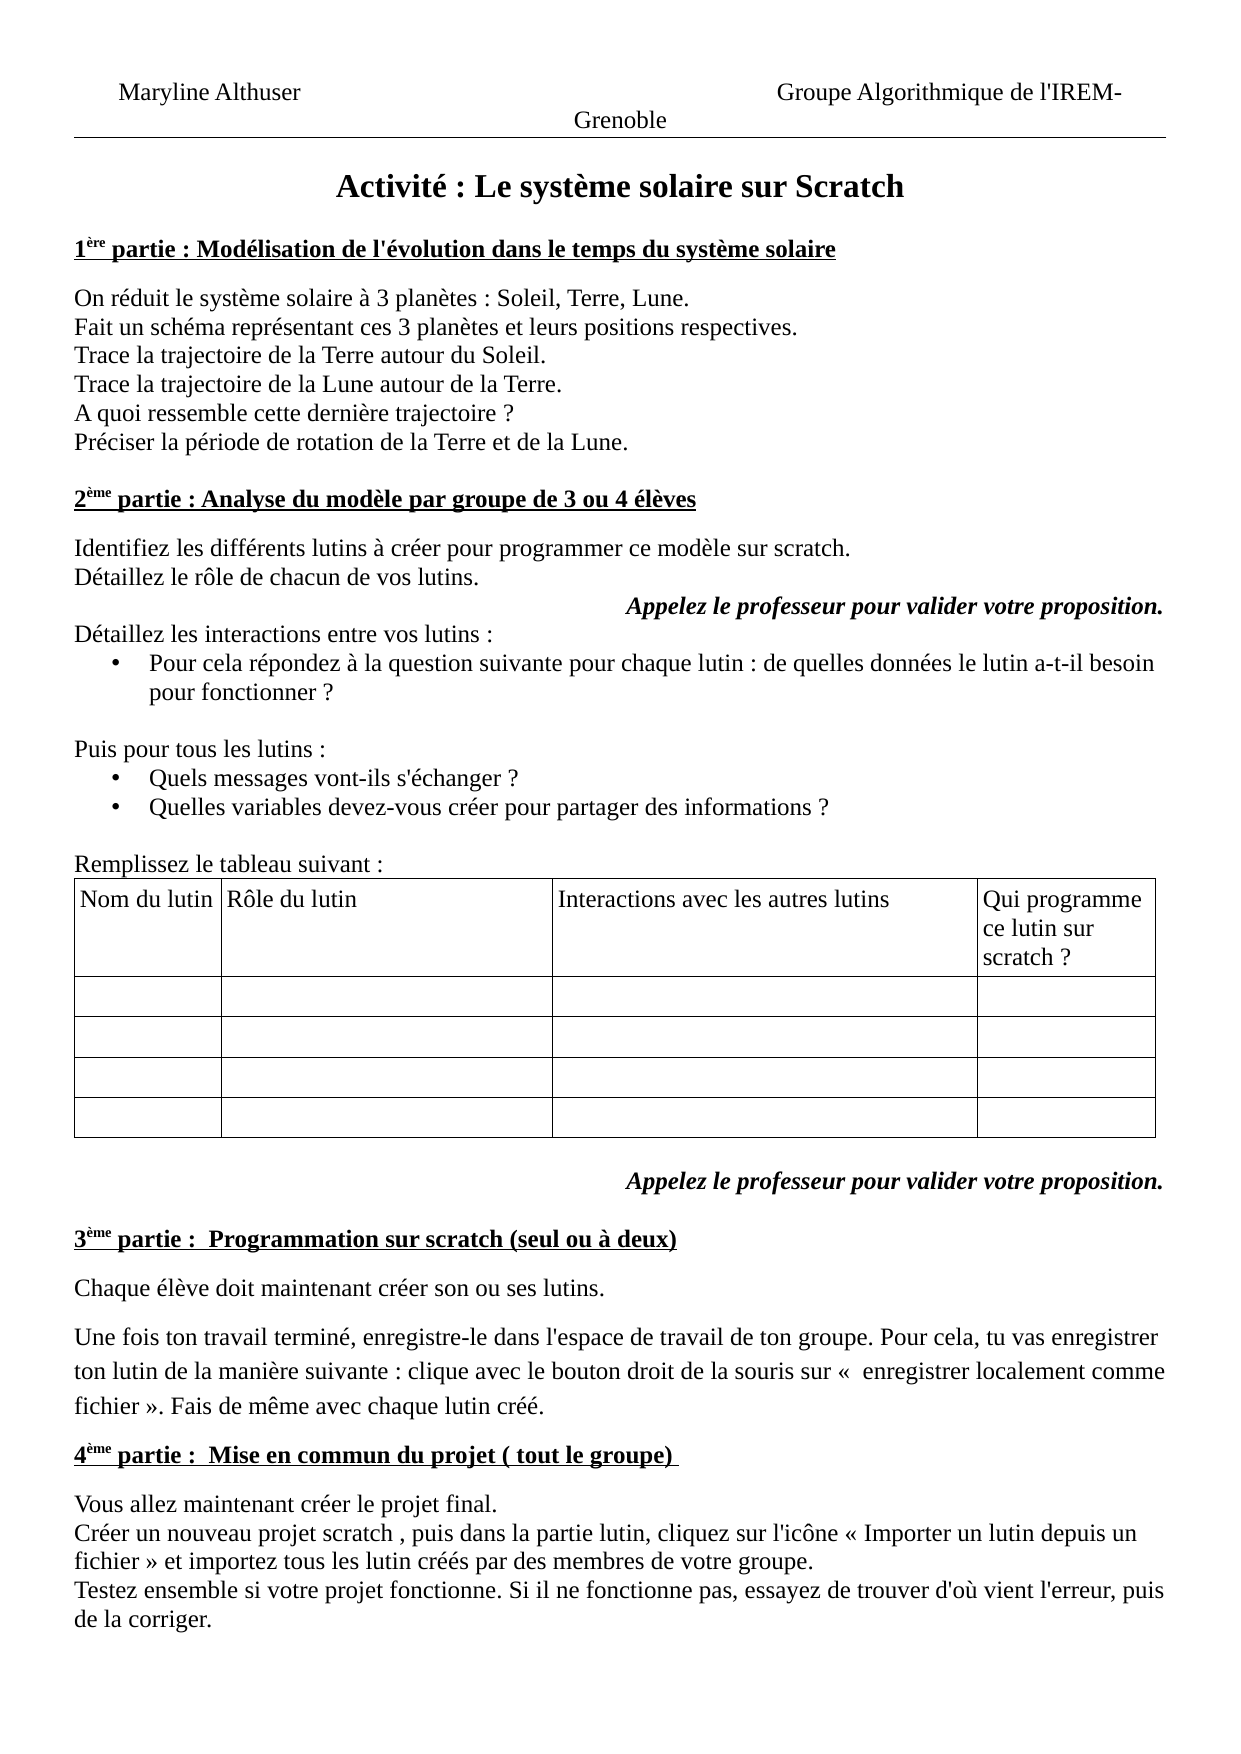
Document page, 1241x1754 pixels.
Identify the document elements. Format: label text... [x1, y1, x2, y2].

table_cell [553, 1098, 977, 1137]
text Testez ensemble si votre projet fonctionne. Si il ne fonctionne pas, essayez de trouver d'où vient l'erreur, puis de la corriger. [74, 1575, 1166, 1633]
text Détaillez le rôle de chacun de vos lutins. [74, 562, 1166, 591]
table_header Qui programme ce lutin sur scratch ? [978, 879, 1155, 976]
table_cell [75, 1058, 221, 1097]
text 4ème partie : Mise en commun du projet ( tout le groupe) [74, 1440, 1166, 1468]
table_cell [222, 1098, 552, 1137]
text A quoi ressemble cette dernière trajectoire ? [74, 398, 1166, 427]
text Identifiez les différents lutins à créer pour programmer ce modèle sur scratch. [74, 533, 1166, 562]
table_cell [978, 977, 1155, 1016]
table_cell [978, 1017, 1155, 1057]
list Pour cela répondez à la question suivante pour chaque lutin : de quelles données le lutin a-t-il besoin pour fonctionner ? [111, 648, 1166, 706]
table_cell [978, 1058, 1155, 1097]
table_cell [553, 977, 977, 1016]
text Trace la trajectoire de la Lune autour de la Terre. [74, 369, 1166, 398]
table_cell [75, 977, 221, 1016]
text Une fois ton travail terminé, enregistre-le dans l'espace de travail de ton groupe. Pour cela, tu vas enregistrer ton lutin de la manière suivante : clique avec le bouton droit de la souris sur « enregistrer localement comme fichier ». Fais de même avec chaque lutin créé. [74, 1322, 1166, 1419]
text Préciser la période de rotation de la Terre et de la Lune. [74, 427, 1166, 455]
text Puis pour tous les lutins : [74, 734, 1166, 763]
table_cell [222, 1058, 552, 1097]
table_cell [978, 1098, 1155, 1137]
text 2ème partie : Analyse du modèle par groupe de 3 ou 4 élèves [74, 484, 1166, 513]
text Fait un schéma représentant ces 3 planètes et leurs positions respectives. [74, 312, 1166, 340]
table_cell [75, 1017, 221, 1057]
text 3ème partie : Programmation sur scratch (seul ou à deux) [74, 1224, 1166, 1252]
text Créer un nouveau projet scratch , puis dans la partie lutin, cliquez sur l'icône « Importer un lutin depuis un fichier » et importez tous les lutin créés par des membres de votre groupe. [74, 1518, 1166, 1575]
table_cell [222, 1017, 552, 1057]
text Trace la trajectoire de la Terre autour du Soleil. [74, 340, 1166, 369]
text Activité : Le système solaire sur Scratch [74, 167, 1166, 205]
text Appelez le professeur pour valider votre proposition. [74, 1166, 1166, 1195]
text Appelez le professeur pour valider votre proposition. [74, 591, 1166, 619]
text Remplissez le tableau suivant : [74, 849, 1166, 878]
table_header Interactions avec les autres lutins [553, 879, 977, 976]
text Chaque élève doit maintenant créer son ou ses lutins. [74, 1273, 1166, 1301]
table_cell [553, 1017, 977, 1057]
list Quelles variables devez-vous créer pour partager des informations ? [111, 792, 1166, 821]
text Vous allez maintenant créer le projet final. [74, 1489, 1166, 1518]
text On réduit le système solaire à 3 planètes : Soleil, Terre, Lune. [74, 283, 1166, 312]
list Quels messages vont-ils s'échanger ? [111, 763, 1166, 792]
table_cell [75, 1098, 221, 1137]
text 1ère partie : Modélisation de l'évolution dans le temps du système solaire [74, 234, 1166, 263]
text Détaillez les interactions entre vos lutins : [74, 619, 1166, 648]
table_cell [222, 977, 552, 1016]
table_header Nom du lutin [75, 879, 221, 976]
table_cell [553, 1058, 977, 1097]
table_header Rôle du lutin [222, 879, 552, 976]
